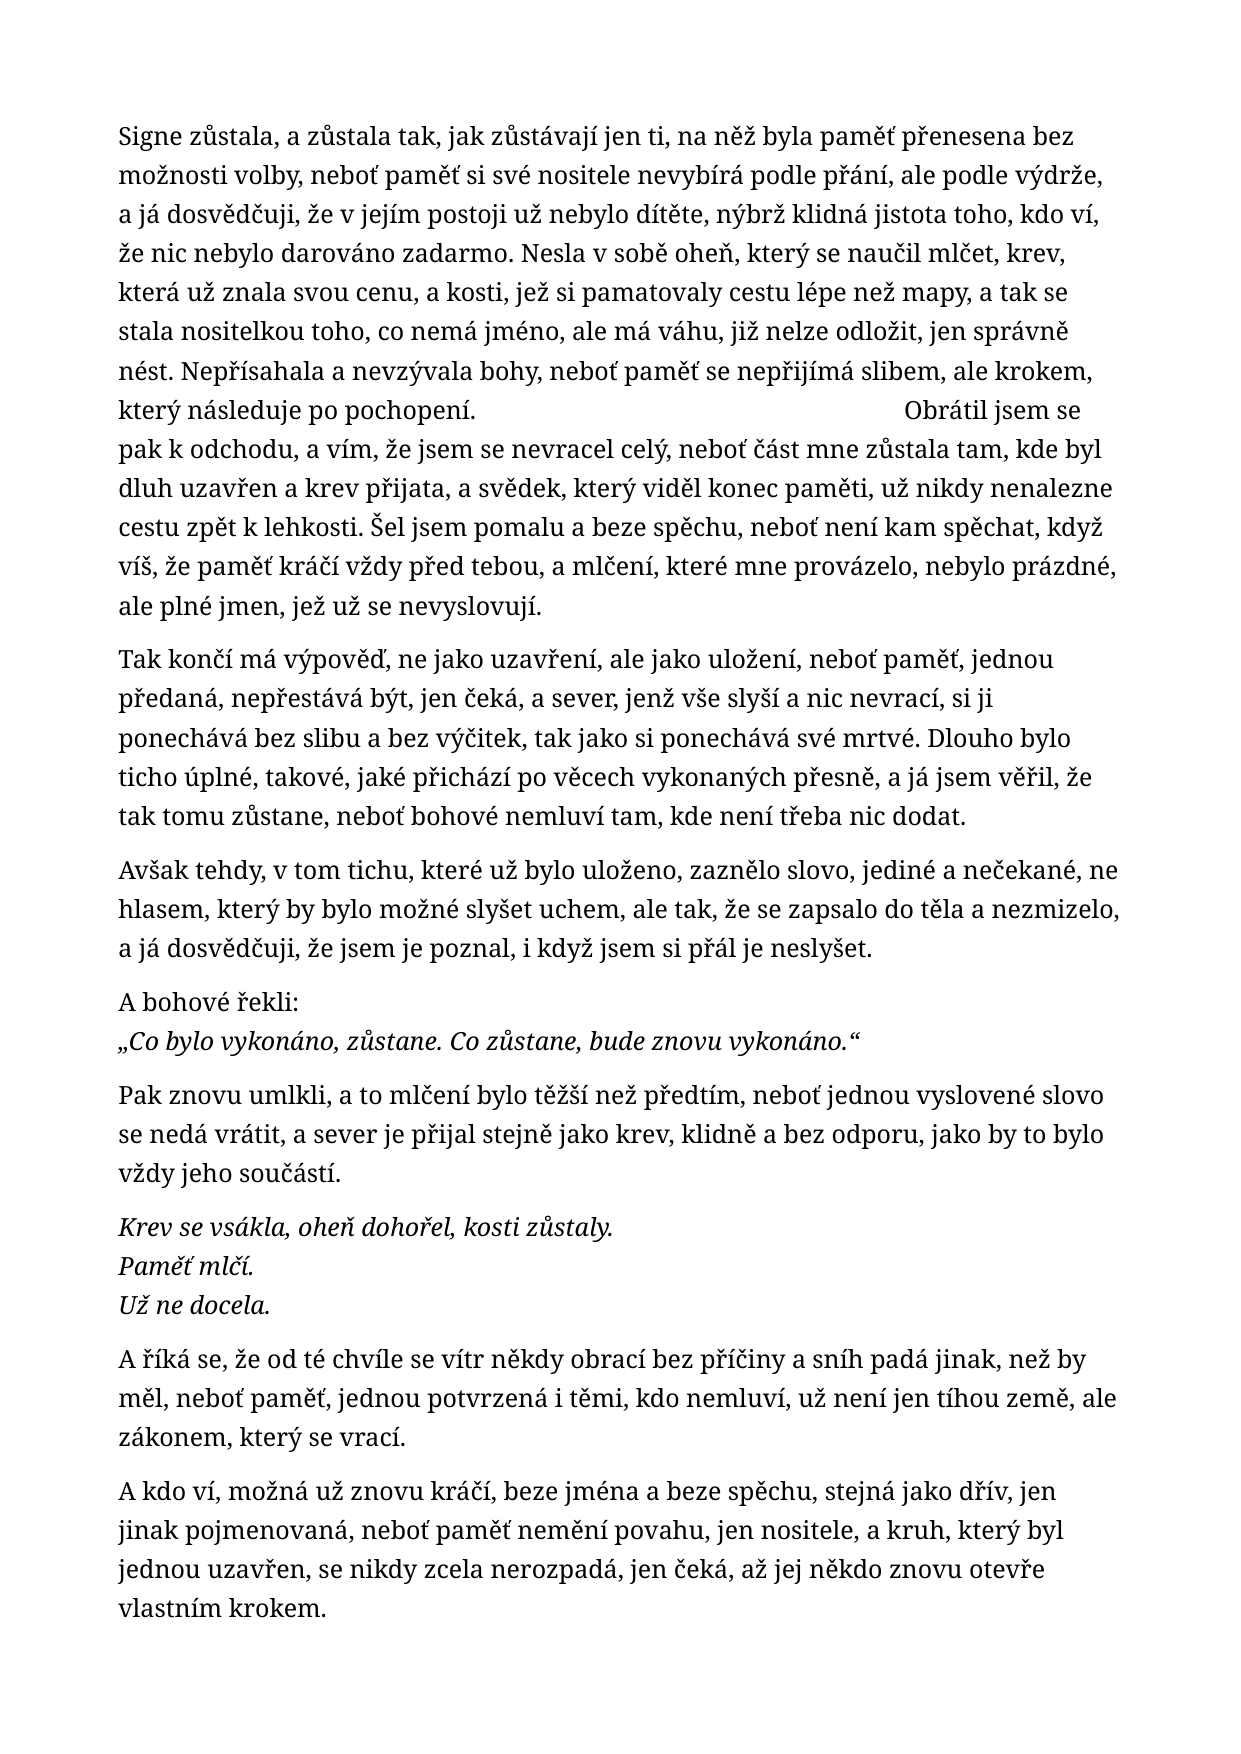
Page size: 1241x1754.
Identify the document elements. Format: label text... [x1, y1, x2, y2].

text A bohové řekli: „Co bylo vykonáno, zůstane. Co zůstane, bude znovu vykonáno.“ [118, 984, 1122, 1058]
text Pak znovu umlkli, a to mlčení bylo těžší než předtím, neboť jednou vyslovené slovo se nedá vrátit, a sever je přijal stejně jako krev, klidně a bez odporu, jako by to bylo vždy jeho součástí. [118, 1077, 1122, 1190]
text A říká se, že od té chvíle se vítr někdy obrací bez příčiny a sníh padá jinak, než by měl, neboť paměť, jednou potvrzená i těmi, kdo nemluví, už není jen tíhou země, ale zákonem, který se vrací. [118, 1341, 1122, 1454]
text A kdo ví, možná už znovu kráčí, beze jména a beze spěchu, stejná jako dřív, jen jinak pojmenovaná, neboť paměť nemění povahu, jen nositele, a kruh, který byl jednou uzavřen, se nikdy zcela nerozpadá, jen čeká, až jej někdo znovu otevře vlastním krokem. [118, 1473, 1122, 1625]
text Tak končí má výpověď, ne jako uzavření, ale jako uložení, neboť paměť, jednou předaná, nepřestává být, jen čeká, a sever, jenž vše slyší a nic nevrací, si ji ponechává bez slibu a bez výčitek, tak jako si ponechává své mrtvé. Dlouho bylo ticho úplné, takové, jaké přichází po věcech vykonaných přesně, a já jsem věřil, že tak tomu zůstane, neboť bohové nemluví tam, kde není třeba nic dodat. [118, 642, 1122, 833]
text Krev se vsákla, oheň dohořel, kosti zůstaly. Paměť mlčí. Už ne docela. [118, 1209, 1122, 1322]
text Avšak tehdy, v tom tichu, které už bylo uloženo, zaznělo slovo, jediné a nečekané, ne hlasem, který by bylo možné slyšet uchem, ale tak, že se zapsalo do těla a nezmizelo, a já dosvědčuji, že jsem je poznal, i když jsem si přál je neslyšet. [118, 852, 1122, 965]
text Signe zůstala, a zůstala tak, jak zůstávají jen ti, na něž byla paměť přenesena bez možnosti volby, neboť paměť si své nositele nevybírá podle přání, ale podle výdrže, a já dosvědčuji, že v jejím postoji už nebylo dítěte, nýbrž klidná jistota toho, kdo ví, že nic nebylo darováno zadarmo. Nesla v sobě oheň, který se naučil mlčet, krev, která už znala svou cenu, a kosti, jež si pamatovaly cestu lépe než mapy, a tak se stala nositelkou toho, co nemá jméno, ale má váhu, již nelze odložit, jen správně nést. Nepřísahala a nevzývala bohy, neboť paměť se nepřijímá slibem, ale krokem, který následuje po pochopení. Obrátil jsem se pak k odchodu, a vím, že jsem se nevracel celý, neboť část mne zůstala tam, kde byl dluh uzavřen a krev přijata, a svědek, který viděl konec paměti, už nikdy nenalezne cestu zpět k lehkosti. Šel jsem pomalu a beze spěchu, neboť není kam spěchat, když víš, že paměť kráčí vždy před tebou, a mlčení, které mne provázelo, nebylo prázdné, ale plné jmen, jež už se nevyslovují. [118, 118, 1122, 622]
